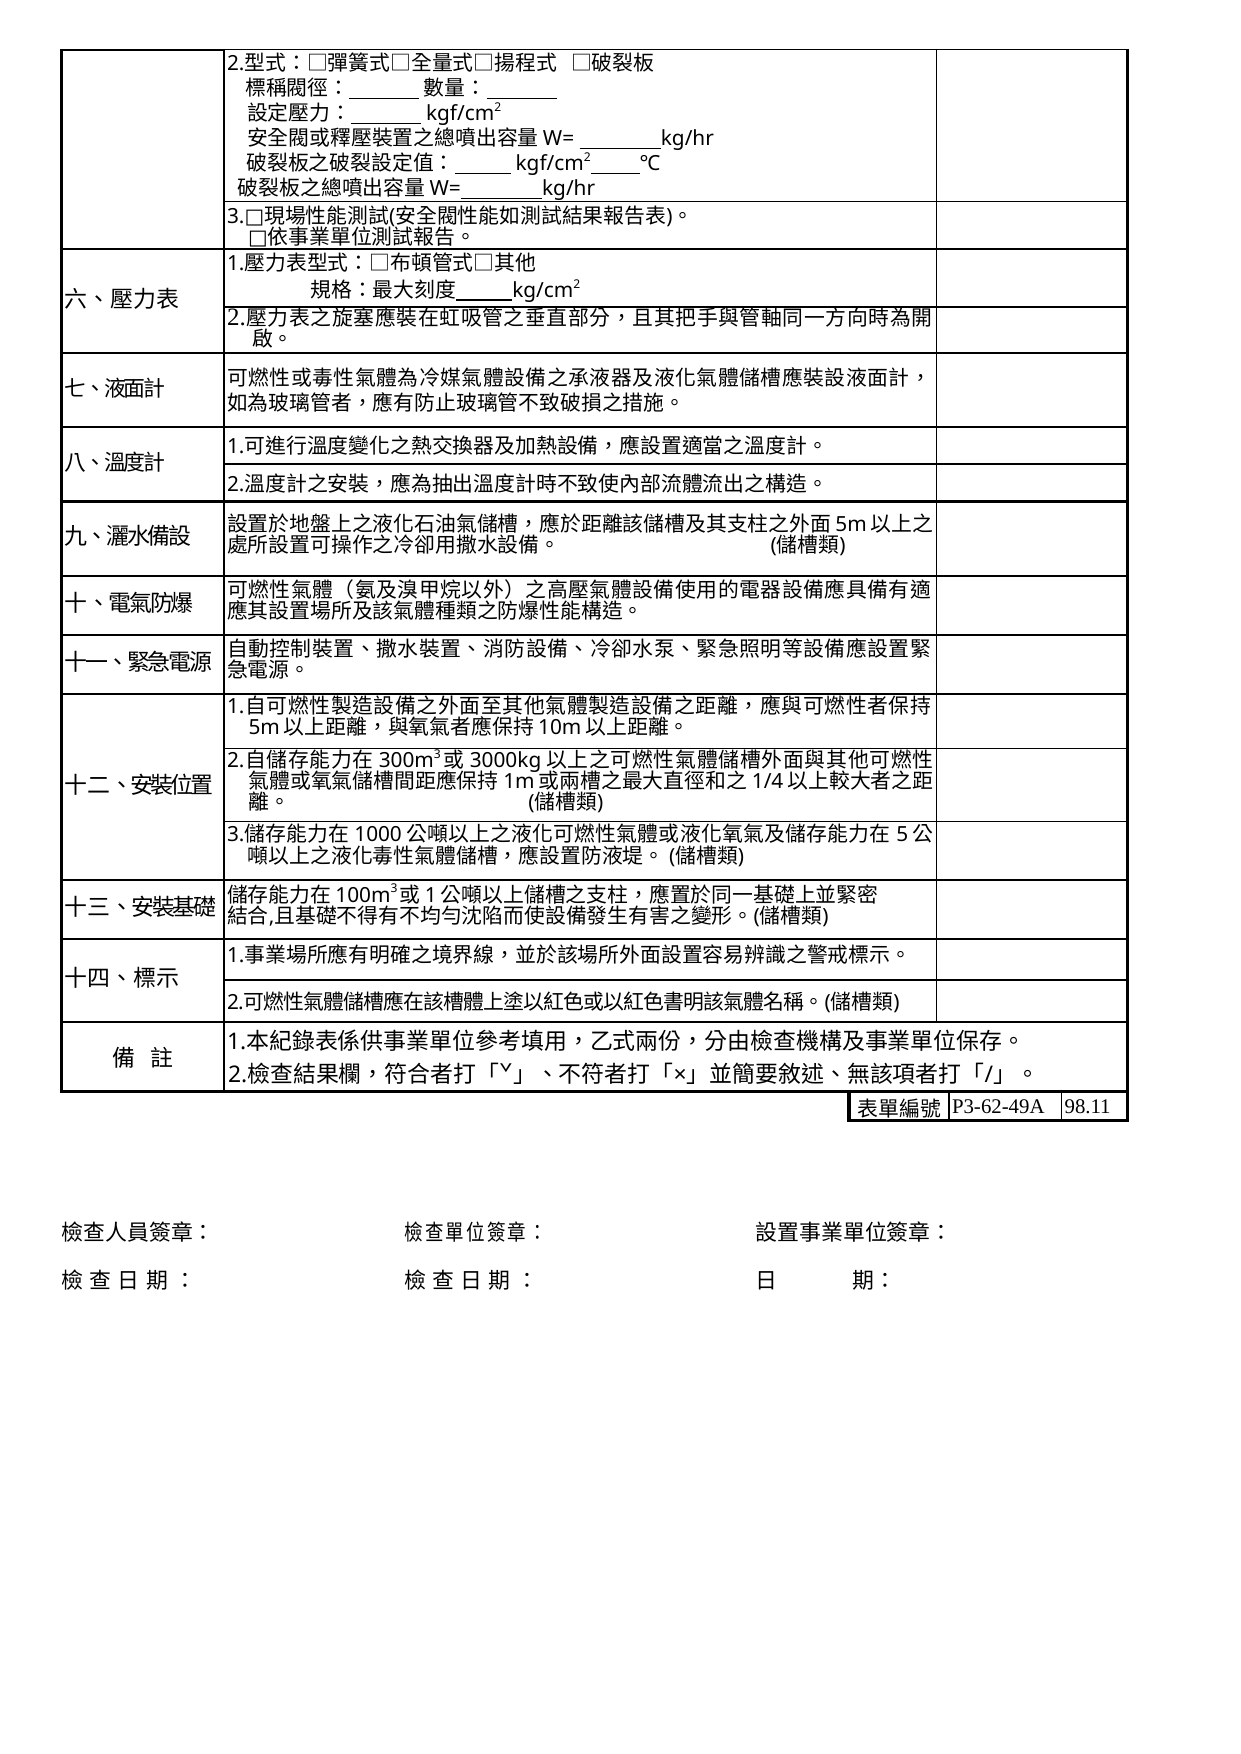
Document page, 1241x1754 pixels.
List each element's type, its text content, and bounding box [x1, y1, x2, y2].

table_cell [937, 636, 1126, 693]
table_cell [937, 749, 1126, 821]
table_cell [937, 202, 1126, 248]
table_cell 可燃性氣體（氨及溴甲烷以外）之高壓氣體設備使用的電器設備應具備有適應其設置場所及該氣體種類之防爆性能構造。 [225, 577, 936, 633]
table_cell [937, 465, 1126, 500]
table_cell 表單編號 [851, 1093, 948, 1119]
table_cell 十二、安裝位置 [63, 695, 223, 879]
table_cell [937, 354, 1126, 426]
table_cell 可燃性或毒性氣體為冷媒氣體設備之承液器及液化氣體儲槽應裝設液面計，如為玻璃管者，應有防止玻璃管不致破損之措施。 [225, 354, 936, 426]
table_cell 3.儲存能力在1000公噸以上之液化可燃性氣體或液化氧氣及儲存能力在5公噸以上之液化毒性氣體儲槽，應設置防液堤。 (儲槽類) [225, 822, 936, 879]
table_cell [967, 1257, 1132, 1306]
table_cell 2.型式：□彈簧式□全量式□揚程式 □破裂板 標稱閥徑： 數量： 設定壓力： kgf/cm2 安全閥或釋壓裝置之總噴出容量W= kg/hr 破裂板之破裂設定值： kgf/cm2 ℃ 破裂板之總噴出容量W= kg/hr [225, 50, 936, 201]
table_cell 自動控制裝置、撒水裝置、消防設備、冷卻水泵、緊急照明等設備應設置緊急電源。 [225, 636, 936, 693]
table_cell 設置於地盤上之液化石油氣儲槽，應於距離該儲槽及其支柱之外面5m以上之處所設置可操作之冷卻用撒水設備。 (儲槽類) [225, 503, 936, 574]
table_cell [937, 577, 1126, 633]
table_cell 2.溫度計之安裝，應為抽出溫度計時不致使內部流體流出之構造。 [225, 465, 936, 500]
table_cell [937, 250, 1126, 306]
table_cell 3.□現場性能測試(安全閥性能如測試結果報告表)。 □依事業單位測試報告。 [225, 202, 936, 248]
table_cell P3-62-49A [950, 1093, 1061, 1119]
table_header 設置事業單位簽章： [753, 1209, 967, 1257]
table_cell 檢查日期： [401, 1257, 623, 1306]
table_header [624, 1209, 752, 1257]
table_cell 十、電氣防爆 [63, 577, 223, 633]
table_cell [63, 51, 223, 248]
table_cell 2.可燃性氣體儲槽應在該槽體上塗以紅色或以紅色書明該氣體名稱。(儲槽類) [225, 981, 936, 1021]
table_cell 98.11 [1062, 1093, 1126, 1119]
table_cell [61, 1093, 847, 1119]
table_header 檢查單位簽章： [401, 1209, 623, 1257]
table_cell [937, 695, 1126, 748]
table_cell [624, 1257, 752, 1306]
table_cell [937, 308, 1126, 352]
table_cell 1.可進行溫度變化之熱交換器及加熱設備，應設置適當之溫度計。 [225, 428, 936, 463]
table_cell 2.自儲存能力在300m3或3000kg以上之可燃性氣體儲槽外面與其他可燃性氣體或氧氣儲槽間距應保持1m或兩槽之最大直徑和之1/4以上較大者之距離。 (儲槽類) [225, 749, 936, 821]
table_cell [937, 503, 1126, 574]
table_cell [267, 1257, 401, 1306]
table_cell [937, 822, 1126, 879]
table_cell 儲存能力在100m3或1公噸以上儲槽之支柱，應置於同一基礎上並緊密結合,且基礎不得有不均勻沈陷而使設備發生有害之變形。(儲槽類) [225, 881, 936, 938]
table_cell 八、溫度計 [63, 428, 223, 500]
table_cell 檢查日期： [59, 1257, 267, 1306]
table_cell 1.本紀錄表係供事業單位參考填用，乙式兩份，分由檢查機構及事業單位保存。 2.檢查結果欄，符合者打「ˇ」、不符者打「×」並簡要敘述、無該項者打「/」。 [225, 1023, 1126, 1089]
table_cell 七、液面計 [63, 354, 223, 426]
table_cell 六、壓力表 [63, 250, 223, 352]
table_cell 十四、標示 [63, 940, 223, 1021]
table_cell [937, 881, 1126, 938]
table_cell 1.自可燃性製造設備之外面至其他氣體製造設備之距離，應與可燃性者保持5m以上距離，與氧氣者應保持10m以上距離。 [225, 695, 936, 748]
table_cell [937, 50, 1126, 201]
table_header 檢查人員簽章： [59, 1209, 267, 1257]
table_cell 十三、安裝基礎 [63, 881, 223, 938]
table_cell 九、灑水備設 [63, 503, 223, 574]
table_cell 日期： [753, 1257, 967, 1306]
table_cell 1.壓力表型式：□布頓管式□其他 規格：最大刻度 kg/cm2 [225, 250, 936, 306]
table_header [967, 1209, 1132, 1257]
table_cell 2.壓力表之旋塞應裝在虹吸管之垂直部分，且其把手與管軸同一方向時為開啟。 [225, 308, 936, 352]
table_cell 備 註 [63, 1023, 223, 1089]
table_header [267, 1209, 401, 1257]
table_cell [937, 940, 1126, 979]
table_cell 十一、緊急電源 [63, 636, 223, 693]
table_cell [937, 428, 1126, 463]
table_cell [937, 981, 1126, 1021]
table_cell 1.事業場所應有明確之境界線，並於該場所外面設置容易辨識之警戒標示。 [225, 940, 936, 979]
